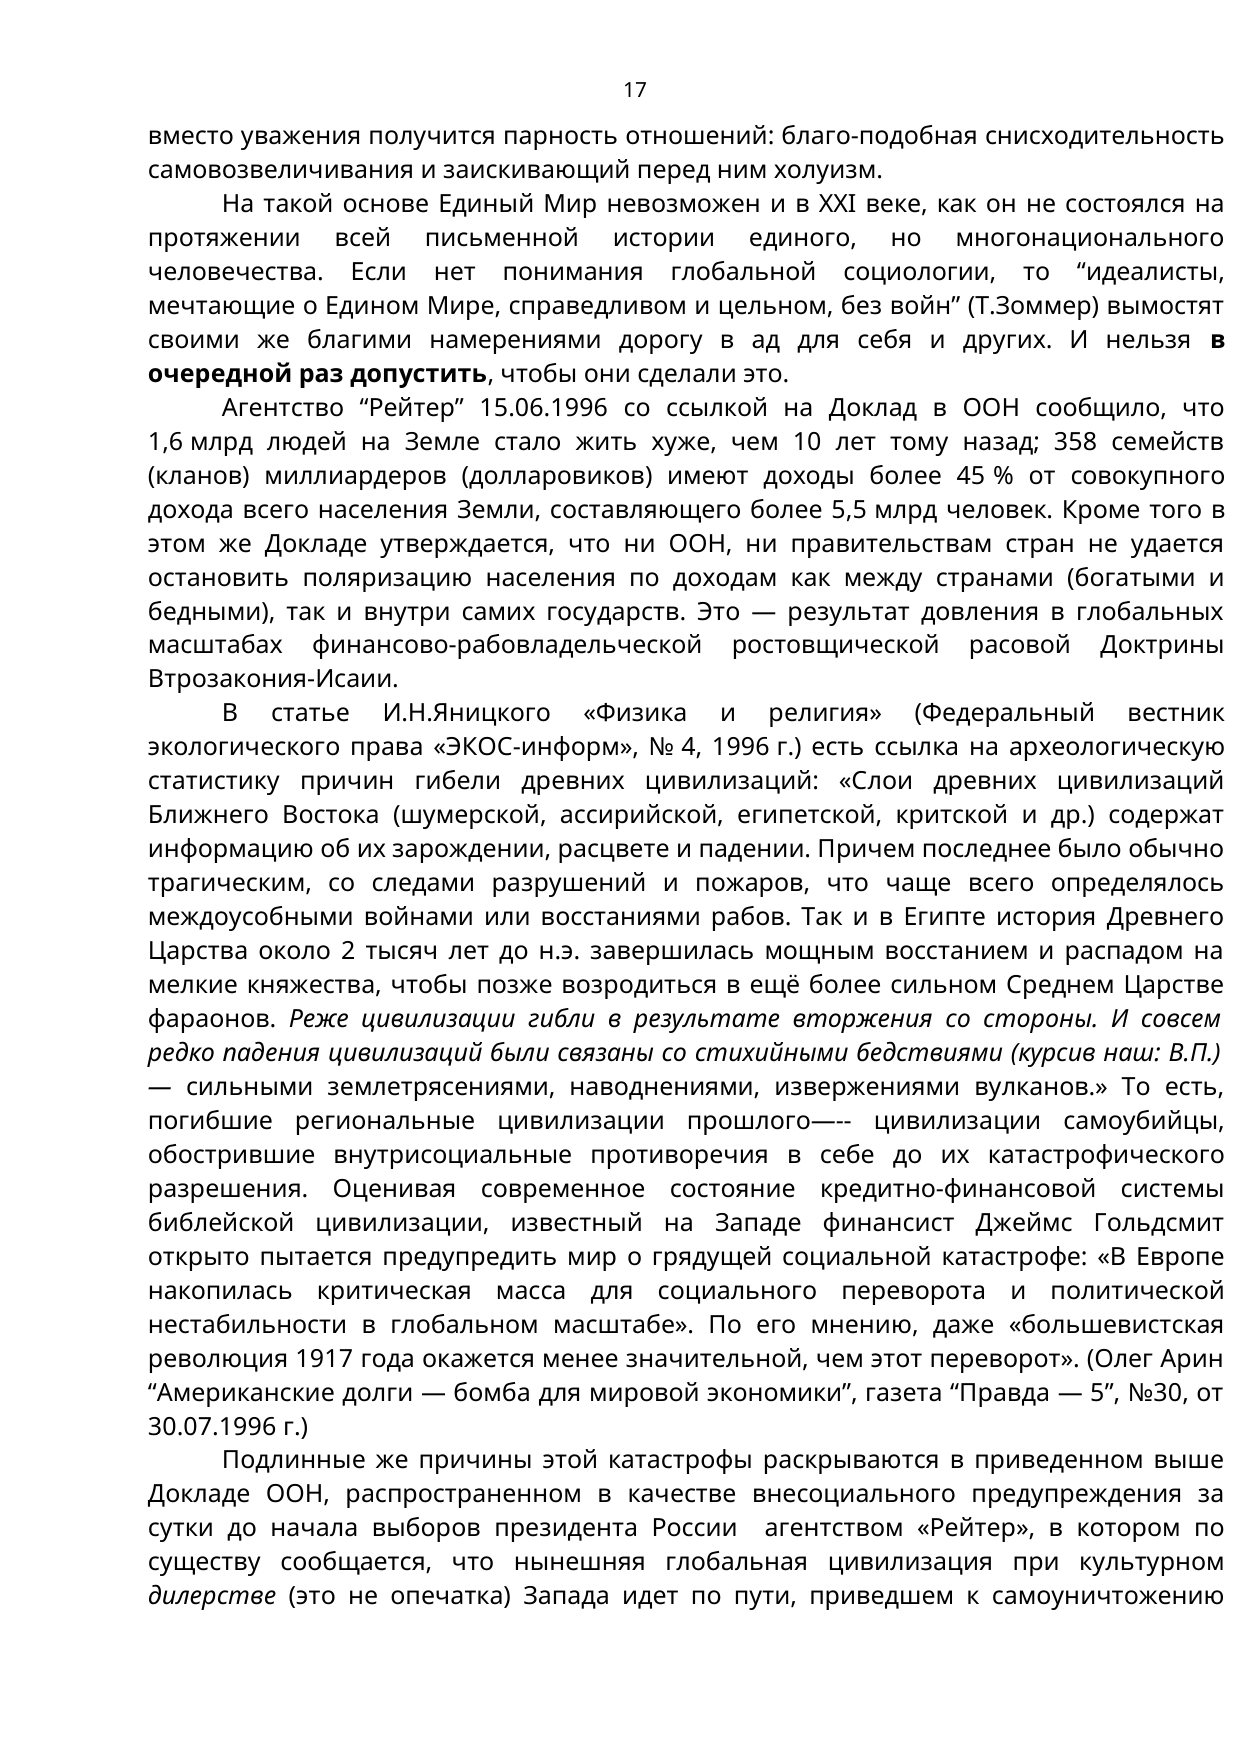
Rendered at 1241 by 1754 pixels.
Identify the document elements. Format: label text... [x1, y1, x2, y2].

text В статье И.Н.Яницкого «Физика и религия» (Федеральный вестник экологического права «ЭКОС-информ», № 4, 1996 г.) есть ссылка на археологическую статистику причин гибели древних цивилизаций: «Слои древних цивилизаций Ближнего Востока (шумерской, ассирийской, египетской, критской и др.) содержат информацию об их зарождении, расцвете и падении. Причем последнее было обычно трагическим, со следами разрушений и пожаров, что чаще всего определялось междоусобными войнами или восстаниями рабов. Так и в Египте история Древнего Царства около 2 тысяч лет до н.э. завершилась мощным восстанием и распадом на мелкие княжества, чтобы позже возродиться в ещё более сильном Среднем Царстве фараонов. Реже цивилизации гибли в результате вторжения со стороны. И совсем редко падения цивилизаций были связаны со стихийными бедствиями (курсив наш: В.П.) — сильными землетрясениями, наводнениями, извержениями вулканов.» То есть, погибшие региональные цивилизации прошлого—-- цивилизации самоубийцы, обострившие внутрисоциальные противоречия в себе до их катастрофического разрешения. Оценивая современное состояние кредитно-финансовой системы библейской цивилизации, известный на Западе финансист Джеймс Гольдсмит открыто пытается предупредить мир о грядущей социальной катастрофе: «В Европе накопилась критическая масса для социального переворота и политической нестабильности в глобальном масштабе». По его мнению, даже «большевистская революция 1917 года окажется менее значительной, чем этот переворот». (Олег Арин “Американские долги — бомба для мировой экономики”, газета “Правда — 5”, №30, от 30.07.1996 г.) [148, 695, 1226, 1442]
text Подлинные же причины этой катастрофы раскрываются в приведенном выше Докладе ООН, распространенном в качестве внесоциального предупреждения за сутки до начала выборов президента России агентством «Рейтер», в котором по существу сообщается, что нынешняя глобальная цивилизация при культурном дилерстве (это не опечатка) Запада идет по пути, приведшем к самоуничтожению [148, 1442, 1226, 1612]
text Агентство “Рейтер” 15.06.1996 со ссылкой на Доклад в ООН сообщило, что 1,6 млрд людей на Земле стало жить хуже, чем 10 лет тому назад; 358 семейств (кланов) миллиардеров (долларовиков) имеют доходы более 45 % от совокупного дохода всего населения Земли, составляющего более 5,5 млрд человек. Кроме того в этом же Докладе утверждается, что ни ООН, ни правительствам стран не удается остановить поляризацию населения по доходам как между странами (богатыми и бедными), так и внутри самих государств. Это — результат довления в глобальных масштабах финансово-рабовладельческой ростовщической расовой Доктрины Втрозакония-Исаии. [148, 390, 1226, 695]
text вместо уважения получится парность отношений: благо-подобная снисходительность самовозвеличивания и заискивающий перед ним холуизм. [148, 118, 1226, 186]
text На такой основе Единый Мир невозможен и в XXI веке, как он не состоялся на протяжении всей письменной истории единого, но многонационального человечества. Если нет понимания глобальной социологии, то “идеалисты, мечтающие о Едином Мире, справедливом и цельном, без войн” (Т.Зоммер) вымостят своими же благими намерениями дорогу в ад для себя и других. И нельзя в очередной раз допустить, чтобы они сделали это. [148, 186, 1226, 390]
